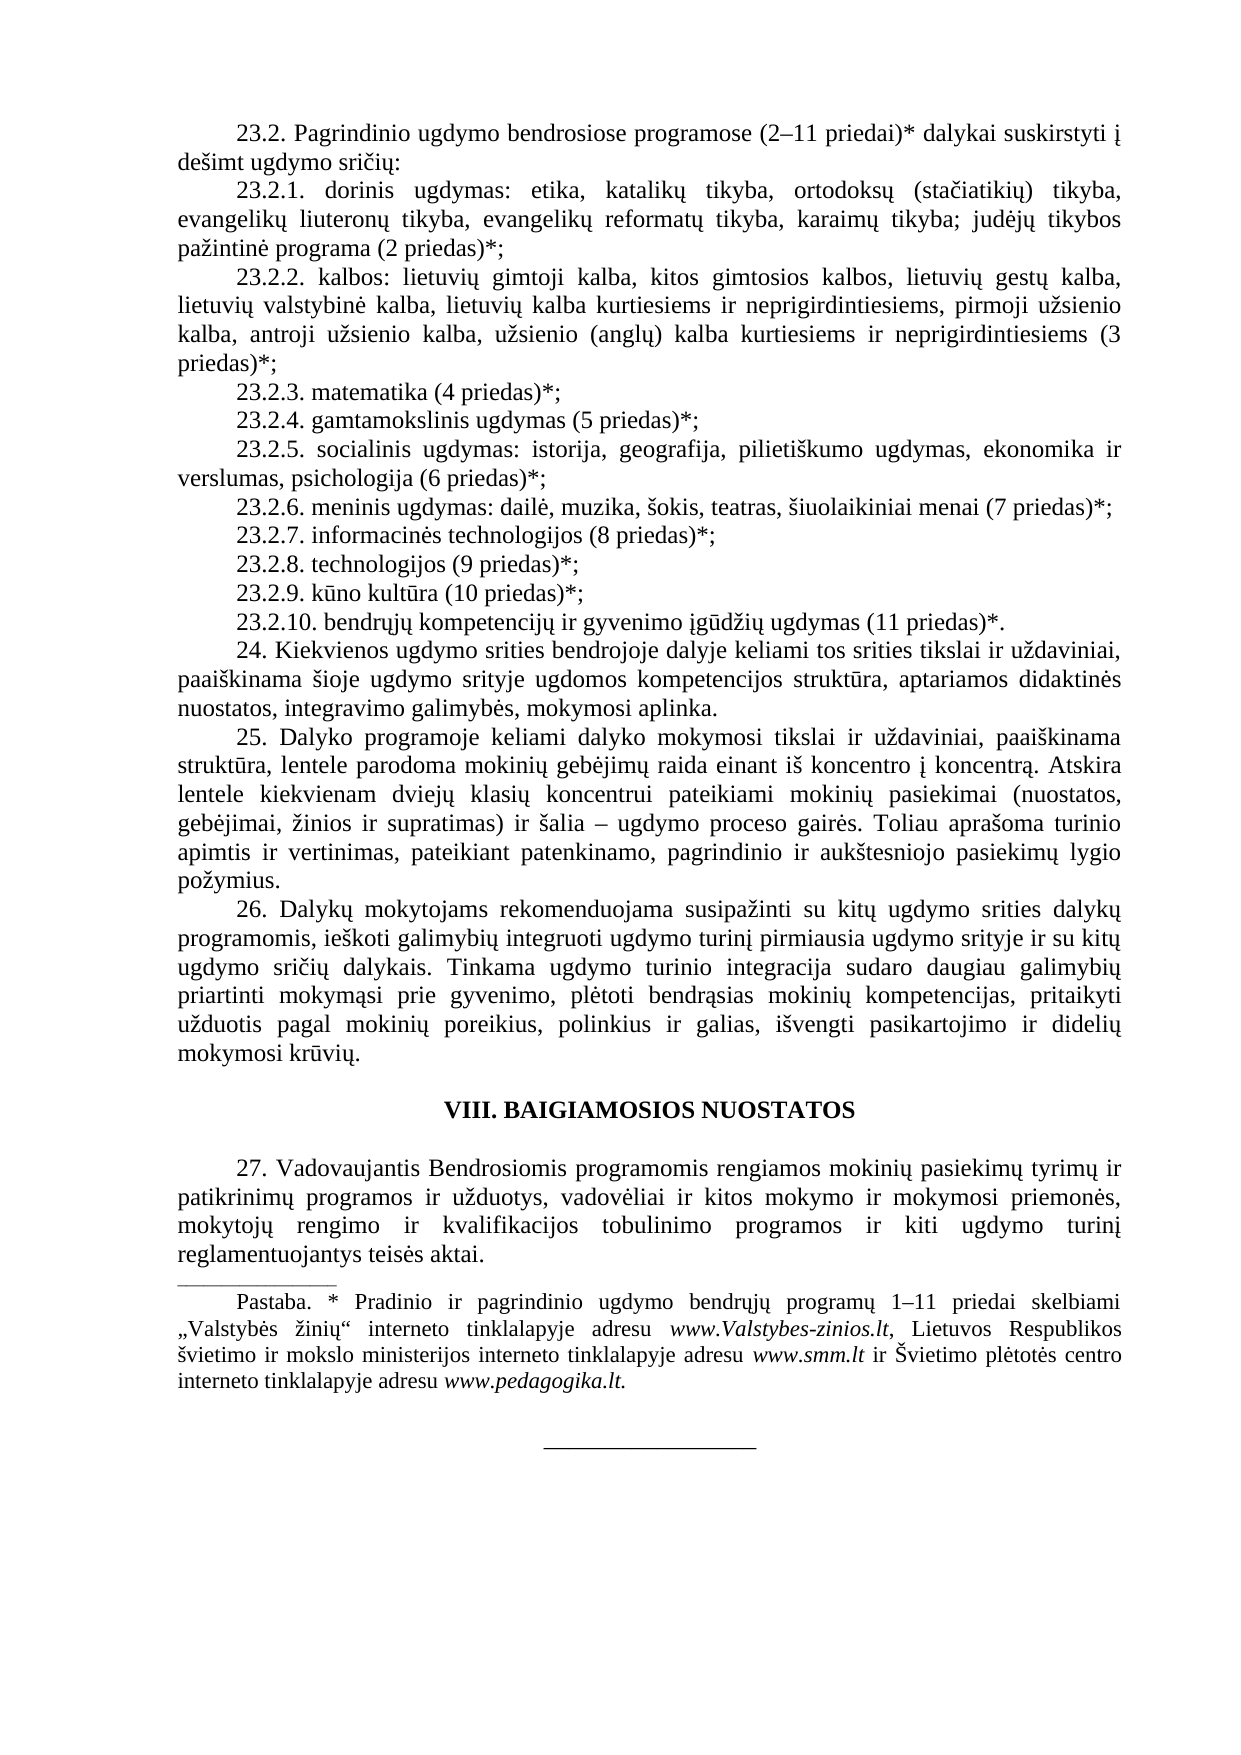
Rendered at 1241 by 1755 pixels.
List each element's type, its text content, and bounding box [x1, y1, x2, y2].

text 26. Dalykų mokytojams rekomenduojama susipažinti su kitų ugdymo srities dalykų programomis, ieškoti galimybių integruoti ugdymo turinį pirmiausia ugdymo srityje ir su kitų ugdymo sričių dalykais. Tinkama ugdymo turinio integracija sudaro daugiau galimybių priartinti mokymąsi prie gyvenimo, plėtoti bendrąsias mokinių kompetencijas, pritaikyti užduotis pagal mokinių poreikius, polinkius ir galias, išvengti pasikartojimo ir didelių mokymosi krūvių. [177, 894, 1122, 1067]
text 23.2.9. kūno kultūra (10 priedas)*; [177, 578, 1122, 607]
text 23.2.5. socialinis ugdymas: istorija, geografija, pilietiškumo ugdymas, ekonomika ir verslumas, psichologija (6 priedas)*; [177, 434, 1122, 492]
text 23.2.6. meninis ugdymas: dailė, muzika, šokis, teatras, šiuolaikiniai menai (7 priedas)*; [177, 492, 1122, 521]
text _________________ [177, 1423, 1122, 1451]
text Pastaba. * Pradinio ir pagrindinio ugdymo bendrųjų programų 1–11 priedai skelbiami „Valstybės žinių“ interneto tinklalapyje adresu www.Valstybes-zinios.lt, Lietuvos Respublikos švietimo ir mokslo ministerijos interneto tinklalapyje adresu www.smm.lt ir Švietimo plėtotės centro interneto tinklalapyje adresu www.pedagogika.lt. [177, 1288, 1122, 1394]
text 23.2.4. gamtamokslinis ugdymas (5 priedas)*; [177, 406, 1122, 434]
text VIII. BAIGIAMOSIOS NUOSTATOS [177, 1096, 1122, 1124]
text 23.2.10. bendrųjų kompetencijų ir gyvenimo įgūdžių ugdymas (11 priedas)*. [177, 607, 1122, 636]
text __________________ [177, 1268, 1122, 1288]
text 25. Dalyko programoje keliami dalyko mokymosi tikslai ir uždaviniai, paaiškinama struktūra, lentele parodoma mokinių gebėjimų raida einant iš koncentro į koncentrą. Atskira lentele kiekvienam dviejų klasių koncentrui pateikiami mokinių pasiekimai (nuostatos, gebėjimai, žinios ir supratimas) ir šalia – ugdymo proceso gairės. Toliau aprašoma turinio apimtis ir vertinimas, pateikiant patenkinamo, pagrindinio ir aukštesniojo pasiekimų lygio požymius. [177, 722, 1122, 894]
text 23.2.1. dorinis ugdymas: etika, katalikų tikyba, ortodoksų (stačiatikių) tikyba, evangelikų liuteronų tikyba, evangelikų reformatų tikyba, karaimų tikyba; judėjų tikybos pažintinė programa (2 priedas)*; [177, 176, 1122, 262]
text 24. Kiekvienos ugdymo srities bendrojoje dalyje keliami tos srities tikslai ir uždaviniai, paaiškinama šioje ugdymo srityje ugdomos kompetencijos struktūra, aptariamos didaktinės nuostatos, integravimo galimybės, mokymosi aplinka. [177, 636, 1122, 722]
text 23.2.3. matematika (4 priedas)*; [177, 377, 1122, 406]
text 23.2.8. technologijos (9 priedas)*; [177, 549, 1122, 578]
text 23.2.2. kalbos: lietuvių gimtoji kalba, kitos gimtosios kalbos, lietuvių gestų kalba, lietuvių valstybinė kalba, lietuvių kalba kurtiesiems ir neprigirdintiesiems, pirmoji užsienio kalba, antroji užsienio kalba, užsienio (anglų) kalba kurtiesiems ir neprigirdintiesiems (3 priedas)*; [177, 262, 1122, 377]
text 27. Vadovaujantis Bendrosiomis programomis rengiamos mokinių pasiekimų tyrimų ir patikrinimų programos ir užduotys, vadovėliai ir kitos mokymo ir mokymosi priemonės, mokytojų rengimo ir kvalifikacijos tobulinimo programos ir kiti ugdymo turinį reglamentuojantys teisės aktai. [177, 1153, 1122, 1268]
text 23.2.7. informacinės technologijos (8 priedas)*; [177, 521, 1122, 549]
text 23.2. Pagrindinio ugdymo bendrosiose programose (2–11 priedai)* dalykai suskirstyti į dešimt ugdymo sričių: [177, 118, 1122, 176]
